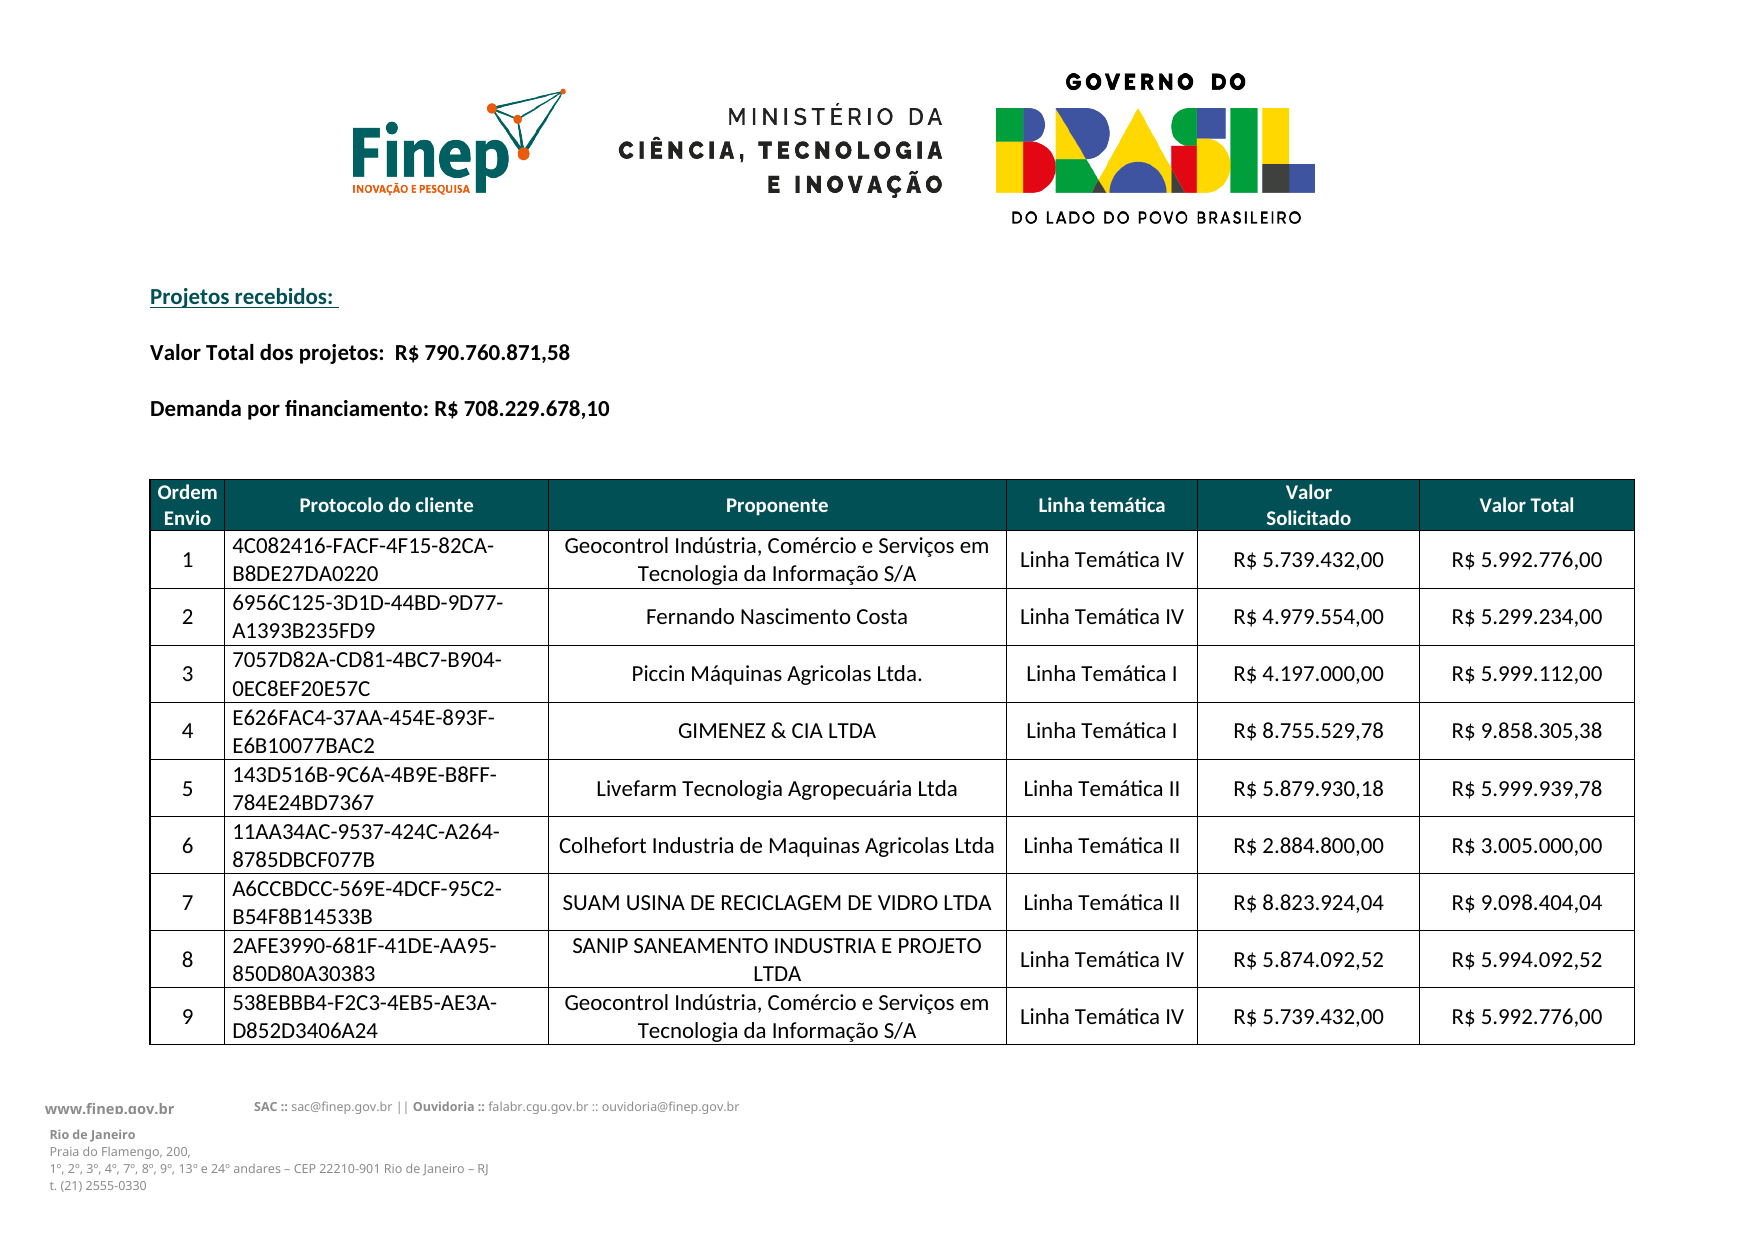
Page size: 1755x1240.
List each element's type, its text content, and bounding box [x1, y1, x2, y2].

table_cell Linha Temática II [1007, 817, 1197, 873]
table_cell R$ 5.299.234,00 [1420, 589, 1634, 644]
table_header Proponente [549, 480, 1006, 530]
table_cell R$ 5.999.939,78 [1420, 760, 1634, 816]
table_cell 4C082416-FACF-4F15-82CA-B8DE27DA0220 [225, 531, 548, 587]
table_cell Linha Temática IV [1007, 589, 1197, 644]
table_cell R$ 8.755.529,78 [1198, 703, 1419, 759]
table_cell 2 [151, 589, 224, 644]
table_cell R$ 5.992.776,00 [1420, 988, 1634, 1044]
table_cell A6CCBDCC-569E-4DCF-95C2-B54F8B14533B [225, 874, 548, 930]
table_cell Geocontrol Indústria, Comércio e Serviços em Tecnologia da Informação S/A [549, 988, 1006, 1044]
table_cell Linha Temática IV [1007, 931, 1197, 987]
table_cell SANIP SANEAMENTO INDUSTRIA E PROJETO LTDA [549, 931, 1006, 987]
table_header Valor Total [1420, 480, 1634, 530]
table_cell Fernando Nascimento Costa [549, 589, 1006, 644]
table_cell R$ 5.994.092,52 [1420, 931, 1634, 987]
text Projetos recebidos: [150, 282, 1518, 310]
table_header Ordem Envio [151, 480, 224, 530]
table_cell R$ 5.999.112,00 [1420, 646, 1634, 702]
table_cell R$ 4.197.000,00 [1198, 646, 1419, 702]
table_cell 7 [151, 874, 224, 930]
table_cell Linha Temática IV [1007, 531, 1197, 587]
table_cell 6 [151, 817, 224, 873]
text Valor Total dos projetos: R$ 790.760.871,58 [150, 338, 1518, 366]
table_cell R$ 2.884.800,00 [1198, 817, 1419, 873]
table_cell R$ 5.992.776,00 [1420, 531, 1634, 587]
table_cell R$ 9.098.404,04 [1420, 874, 1634, 930]
table_cell R$ 5.879.930,18 [1198, 760, 1419, 816]
table_cell R$ 9.858.305,38 [1420, 703, 1634, 759]
table_cell Piccin Máquinas Agricolas Ltda. [549, 646, 1006, 702]
table_header Linha temática [1007, 480, 1197, 530]
table_cell 538EBBB4-F2C3-4EB5-AE3A-D852D3406A24 [225, 988, 548, 1044]
table_cell R$ 3.005.000,00 [1420, 817, 1634, 873]
table_cell Linha Temática I [1007, 703, 1197, 759]
table_cell Linha Temática IV [1007, 988, 1197, 1044]
table_cell 7057D82A-CD81-4BC7-B904-0EC8EF20E57C [225, 646, 548, 702]
table_cell SUAM USINA DE RECICLAGEM DE VIDRO LTDA [549, 874, 1006, 930]
table_cell E626FAC4-37AA-454E-893F-E6B10077BAC2 [225, 703, 548, 759]
table_cell Livefarm Tecnologia Agropecuária Ltda [549, 760, 1006, 816]
table_cell R$ 5.874.092,52 [1198, 931, 1419, 987]
table_cell Linha Temática II [1007, 760, 1197, 816]
table_header Protocolo do cliente [225, 480, 548, 530]
table_cell R$ 5.739.432,00 [1198, 988, 1419, 1044]
table_cell 5 [151, 760, 224, 816]
table_cell 6956C125-3D1D-44BD-9D77-A1393B235FD9 [225, 589, 548, 644]
table_cell Colhefort Industria de Maquinas Agricolas Ltda [549, 817, 1006, 873]
table_cell 1 [151, 531, 224, 587]
table_cell R$ 5.739.432,00 [1198, 531, 1419, 587]
table_cell 4 [151, 703, 224, 759]
table_cell GIMENEZ & CIA LTDA [549, 703, 1006, 759]
table_cell Linha Temática II [1007, 874, 1197, 930]
table_cell 3 [151, 646, 224, 702]
table_cell 143D516B-9C6A-4B9E-B8FF-784E24BD7367 [225, 760, 548, 816]
table_cell Geocontrol Indústria, Comércio e Serviços em Tecnologia da Informação S/A [549, 531, 1006, 587]
table_cell 2AFE3990-681F-41DE-AA95-850D80A30383 [225, 931, 548, 987]
table_cell R$ 4.979.554,00 [1198, 589, 1419, 644]
table_cell 9 [151, 988, 224, 1044]
table_cell 8 [151, 931, 224, 987]
table_cell R$ 8.823.924,04 [1198, 874, 1419, 930]
table_cell Linha Temática I [1007, 646, 1197, 702]
table_header Valor Solicitado [1198, 480, 1419, 530]
text Demanda por financiamento: R$ 708.229.678,10 [150, 394, 1518, 422]
table_cell 11AA34AC-9537-424C-A264-8785DBCF077B [225, 817, 548, 873]
